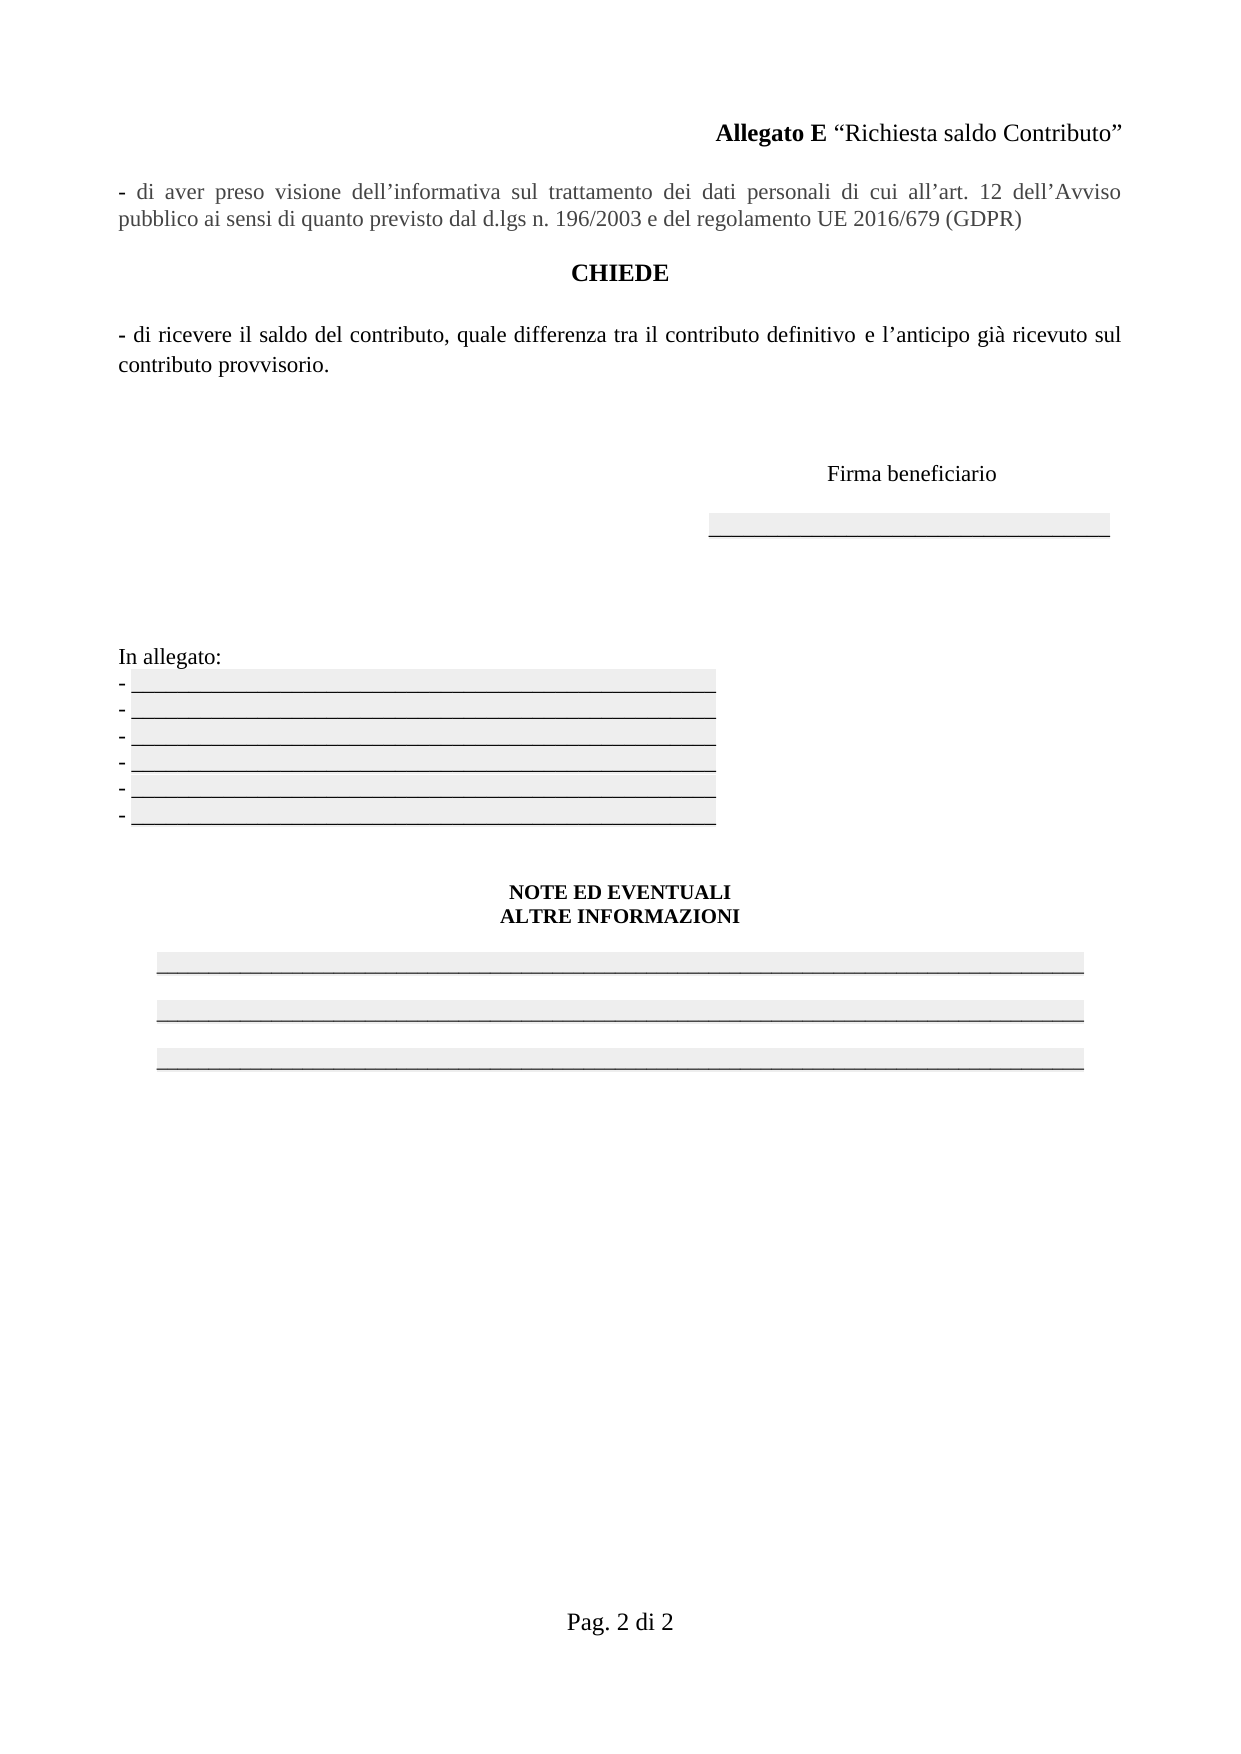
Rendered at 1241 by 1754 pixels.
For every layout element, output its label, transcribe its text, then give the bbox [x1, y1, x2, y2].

text - ___________________________________________________ [118, 722, 1122, 748]
text _________________________________________________________________________________________ [118, 1000, 1122, 1024]
text ALTRE INFORMAZIONI [118, 904, 1122, 928]
text - ___________________________________________________ [118, 748, 1122, 774]
text - ___________________________________________________ [118, 801, 1122, 827]
text - di ricevere il saldo del contributo, quale differenza tra il contributo definitivo e l’anticipo già ricevuto sul contributo provvisorio. [118, 321, 1122, 378]
text Firma beneficiario [118, 461, 1122, 487]
text - ___________________________________________________ [118, 774, 1122, 801]
text In allegato: [118, 643, 1122, 669]
text CHIEDE [118, 258, 1122, 287]
text - ___________________________________________________ [118, 669, 1122, 695]
text - ___________________________________________________ [118, 695, 1122, 722]
text _________________________________________________________________________________________ [118, 1048, 1122, 1072]
text NOTE ED EVENTUALI [118, 880, 1122, 904]
text - di aver preso visione dell’informativa sul trattamento dei dati personali di cui all’art. 12 dell’Avviso pubblico ai sensi di quanto previsto dal d.lgs n. 196/2003 e del regolamento UE 2016/679 (GDPR) [118, 176, 1122, 231]
text _________________________________________________________________________________________ [118, 952, 1122, 976]
text ___________________________________ [118, 513, 1122, 539]
